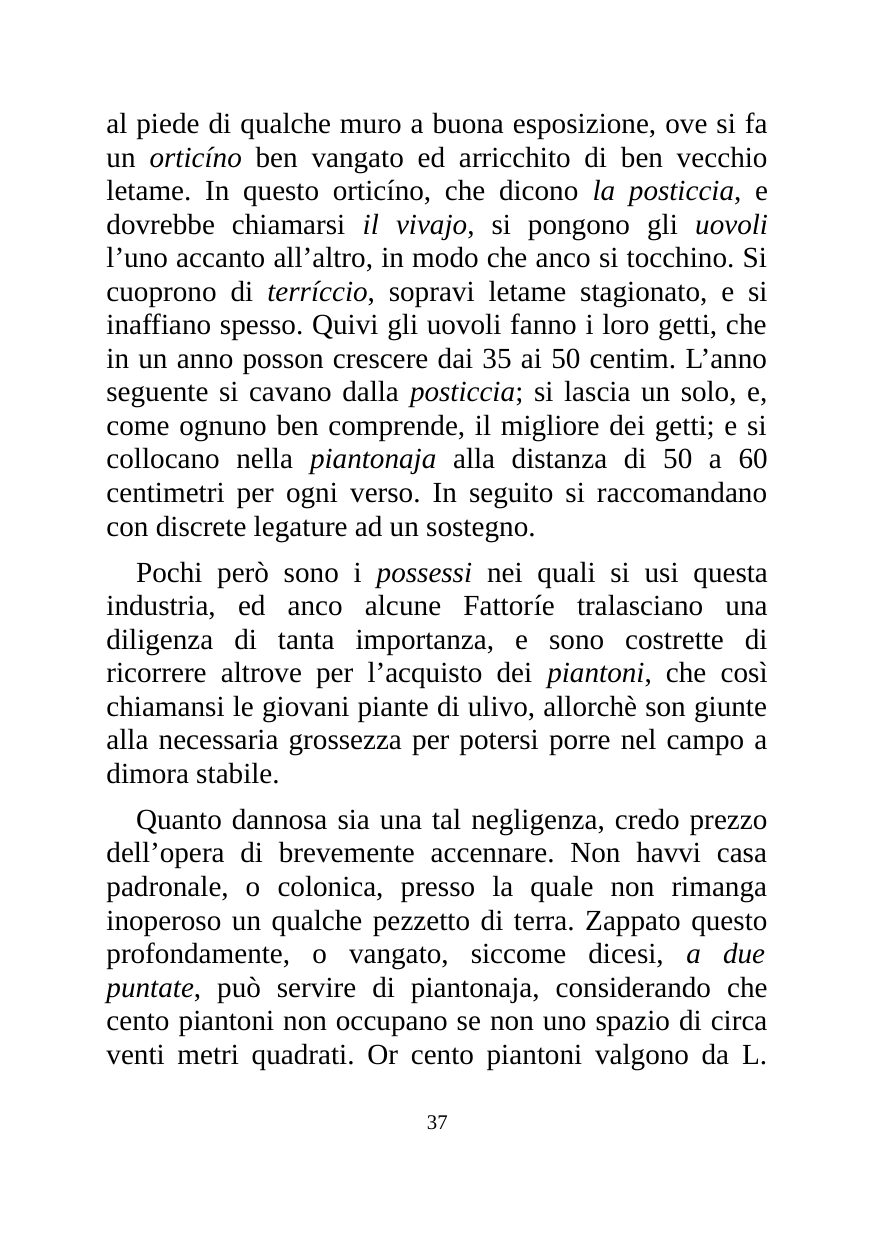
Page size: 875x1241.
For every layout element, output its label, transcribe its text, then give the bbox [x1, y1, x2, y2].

text al piede di qualche muro a buona esposizione, ove si fa un orticíno ben vangato ed arricchito di ben vecchio letame. In questo orticíno, che dicono la posticcia, e dovrebbe chiamarsi il vivajo, si pongono gli uovoli l’uno accanto all’altro, in modo che anco si tocchino. Si cuoprono di terríccio, sopravi letame stagionato, e si inaffiano spesso. Quivi gli uovoli fanno i loro getti, che in un anno posson crescere dai 35 ai 50 centim. L’anno seguente si cavano dalla posticcia; si lascia un solo, e, come ognuno ben comprende, il migliore dei getti; e si collocano nella piantonaja alla distanza di 50 a 60 centimetri per ogni verso. In seguito si raccomandano con discrete legature ad un sostegno. [106, 106, 768, 542]
text Quanto dannosa sia una tal negligenza, credo prezzo dell’opera di brevemente accennare. Non havvi casa padronale, o colonica, presso la quale non rimanga inoperoso un qualche pezzetto di terra. Zappato questo profondamente, o vangato, siccome dicesi, a due puntate, può servire di piantonaja, considerando che cento piantoni non occupano se non uno spazio di circa venti metri quadrati. Or cento piantoni valgono da L. [106, 802, 768, 1070]
text Pochi però sono i possessi nei quali si usi questa industria, ed anco alcune Fattoríe tralasciano una diligenza di tanta importanza, e sono costrette di ricorrere altrove per l’acquisto dei piantoni, che così chiamansi le giovani piante di ulivo, allorchè son giunte alla necessaria grossezza per potersi porre nel campo a dimora stabile. [106, 555, 768, 789]
